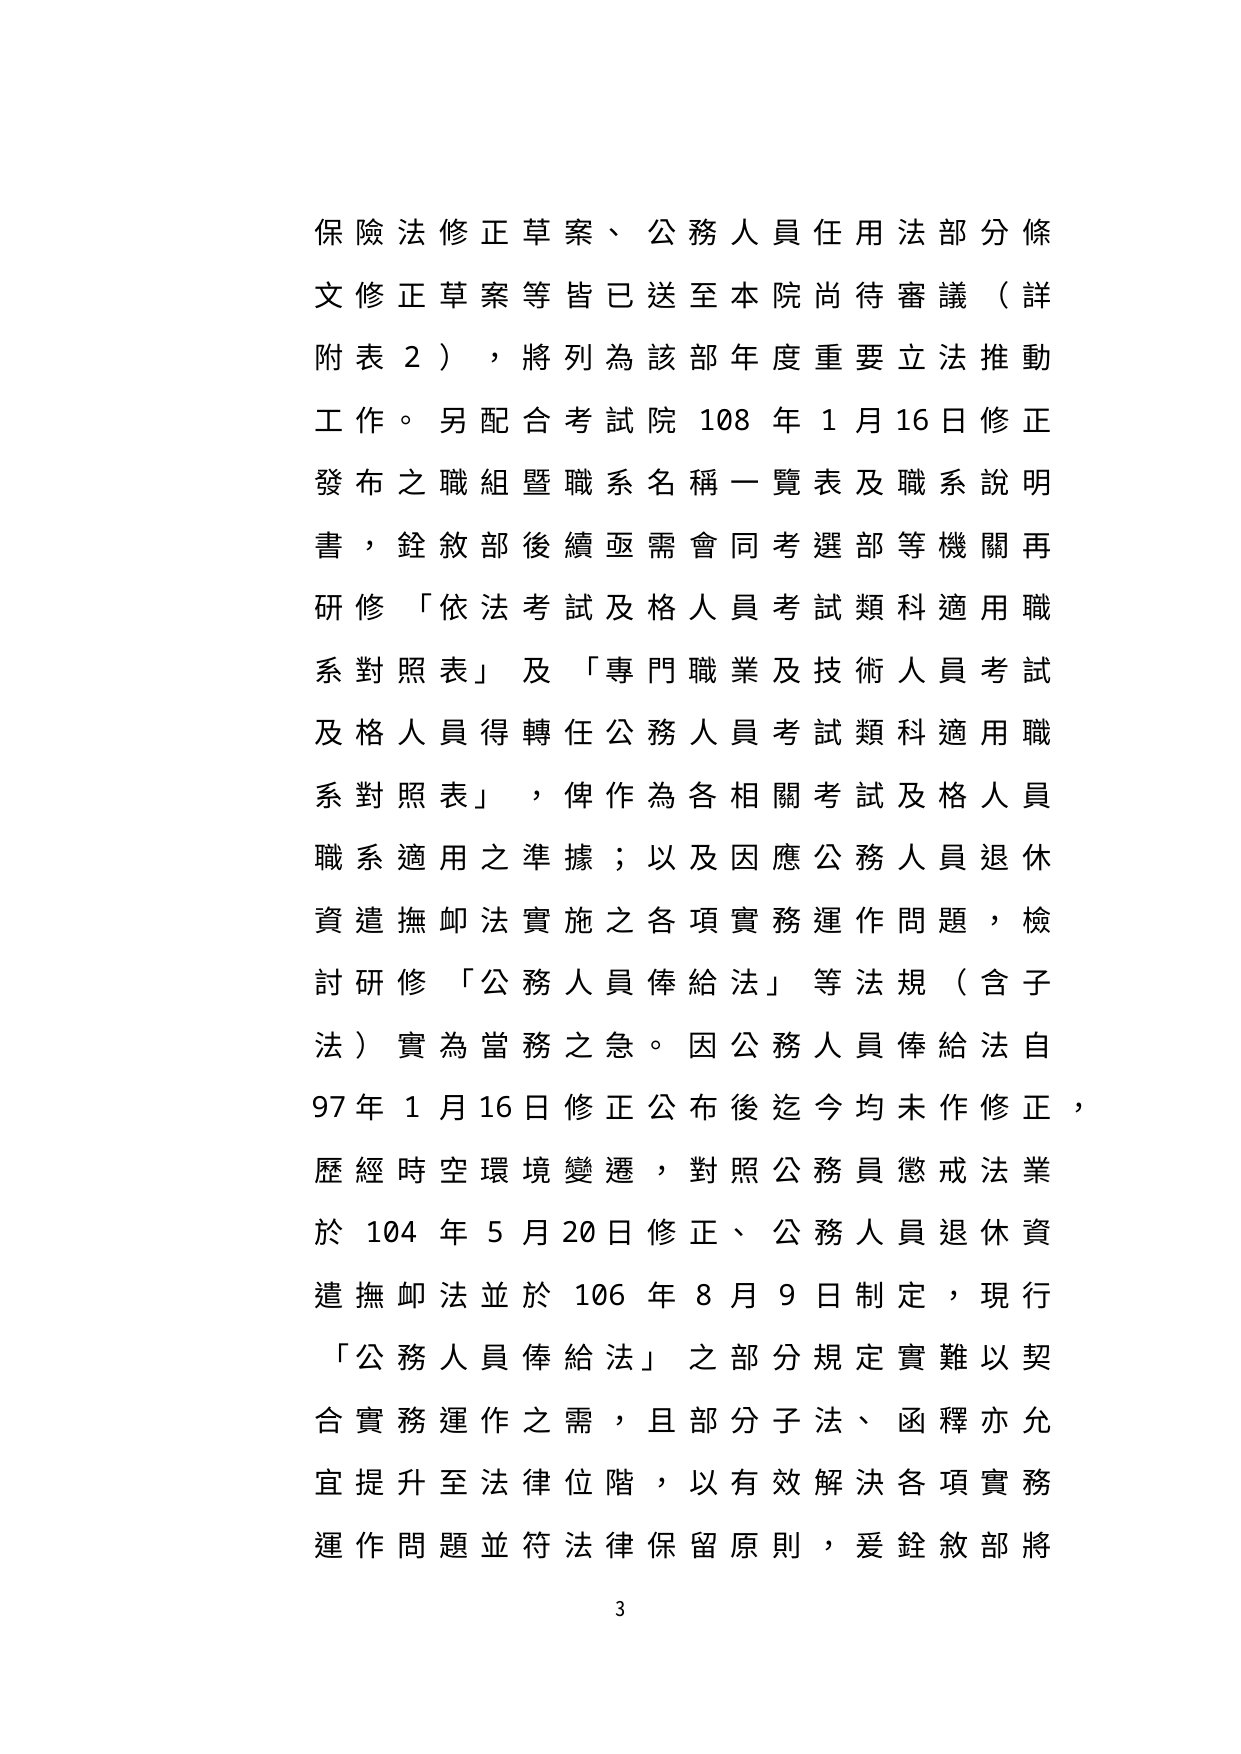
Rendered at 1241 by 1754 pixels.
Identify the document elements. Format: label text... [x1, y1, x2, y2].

text 據該部進一步說明表示，其中公教人員保險法修正草案、公務人員任用法部分條文修正草案等皆已送至本院尚待審議（詳附表2），將列為該部年度重要立法推動工作。另配合考試院108年1月16日修正發布之職組暨職系名稱一覽表及職系說明書，銓敘部後續亟需會同考選部等機關再研修「依法考試及格人員考試類科適用職系對照表」及「專門職業及技術人員考試及格人員得轉任公務人員考試類科適用職系對照表」，俾作為各相關考試及格人員職系適用之準據；以及因應公務人員退休資遣撫卹法實施之各項實務運作問題，檢討研修「公務人員俸給法」等法規（含子法）實為當務之急。因公務人員俸給法自97年1月16日修正公布後迄今均未作修正，歷經時空環境變遷，對照公務員懲戒法業於104年5月20日修正、公務人員退休資遣撫卹法並於106年8月9日制定，現行「公務人員俸給法」之部分規定實難以契合實務運作之需，且部分子法、函釋亦允宜提升至法律位階，以有效解決各項實務運作問題並符法律保留原則，爰銓敘部將持續蒐集相關資料積極檢討研修「公務人員俸給法」等法規（含子法）。 [271, 189, 1058, 1564]
